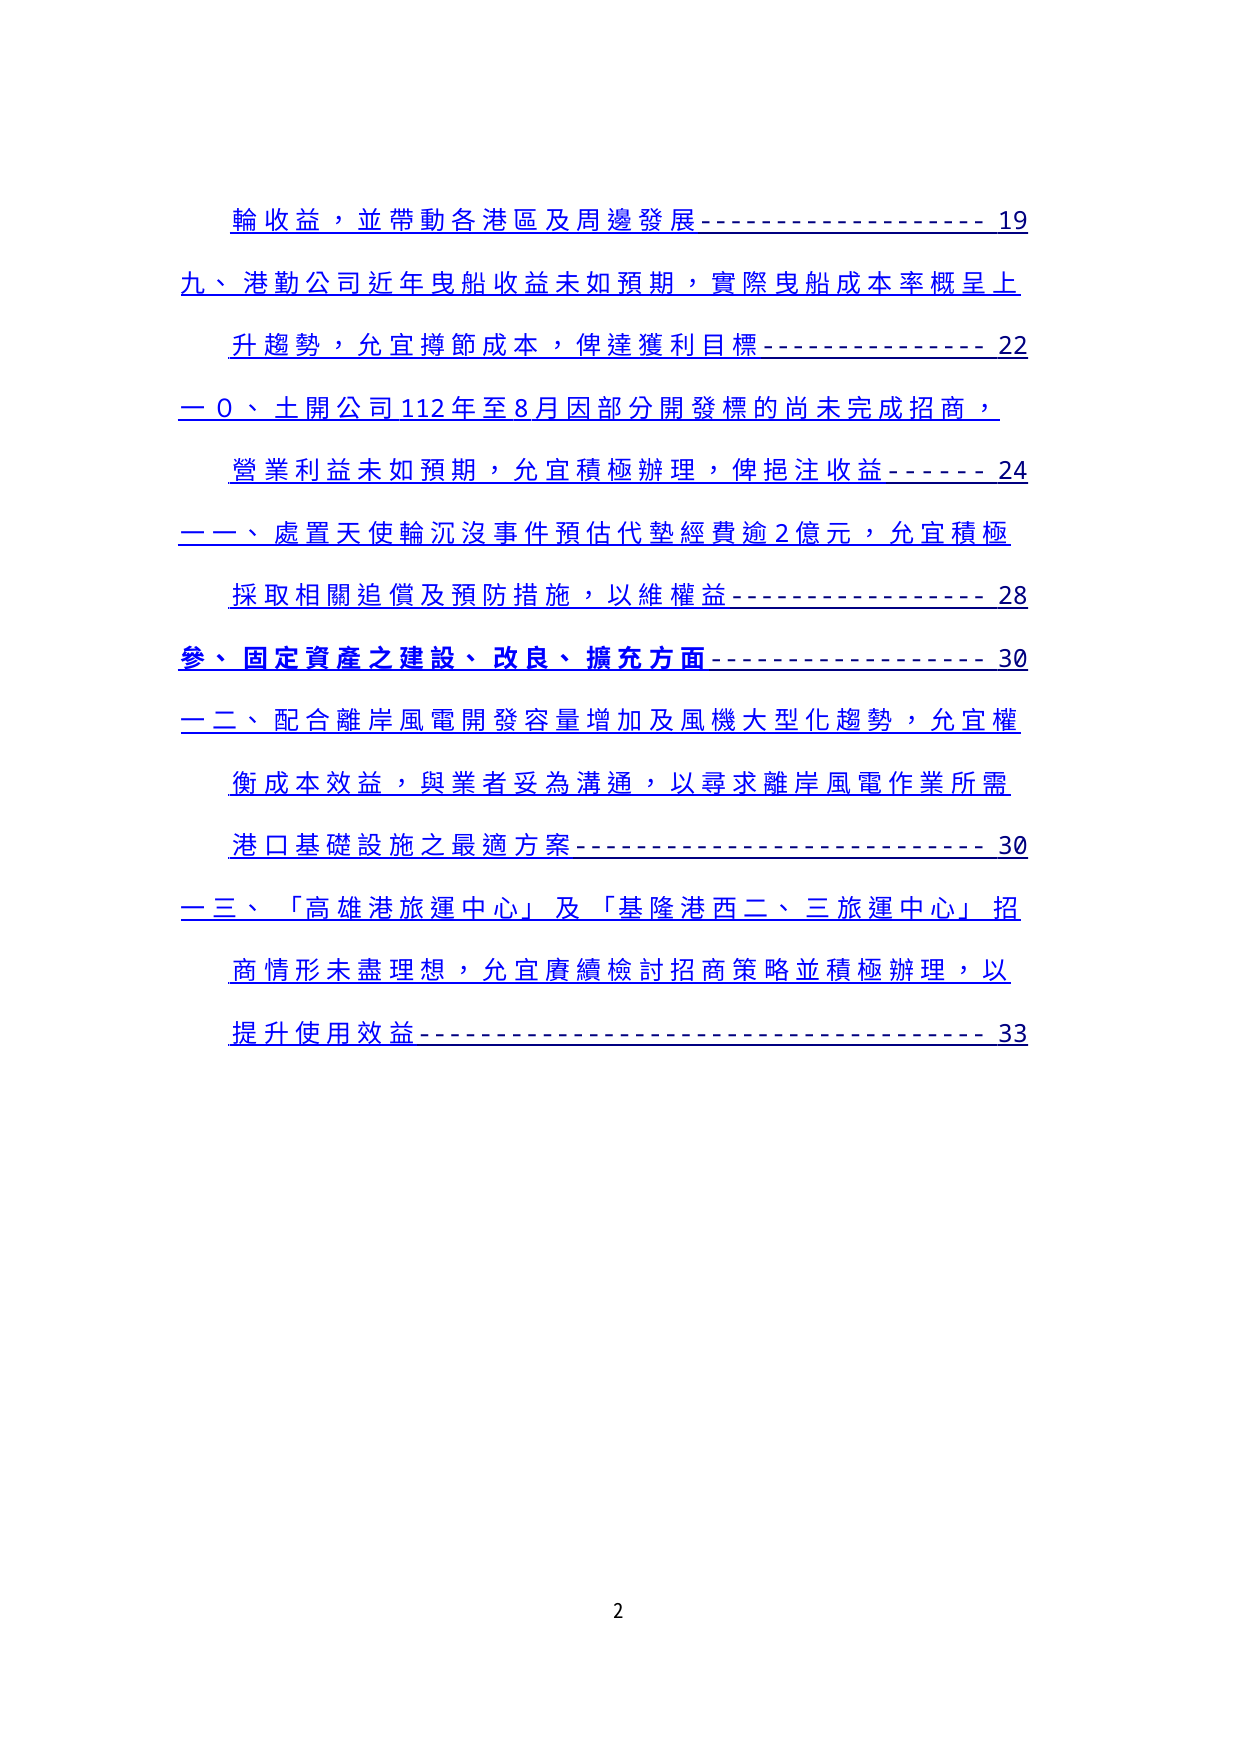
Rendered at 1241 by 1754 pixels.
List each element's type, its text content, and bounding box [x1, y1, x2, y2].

text 九、港勤公司近年曳船收益未如預期，實際曳船成本率概呈上升趨勢，允宜撙節成本，俾達獲利目標 22 [177, 240, 1028, 365]
text 一三、「高雄港旅運中心」及「基隆港西二、三旅運中心」招商情形未盡理想，允宜賡續檢討招商策略並積極辦理，以提升使用效益 33 [177, 865, 1028, 1052]
text 一０、土開公司112年至8月因部分開發標的尚未完成招商，營業利益未如預期，允宜積極辦理，俾挹注收益 24 [177, 365, 1028, 490]
text 一一、處置天使輪沉沒事件預估代墊經費逾2億元，允宜積極採取相關追償及預防措施，以維權益 28 [177, 490, 1028, 615]
text 參、固定資產之建設、改良、擴充方面 30 [177, 615, 1028, 669]
text 輪收益，並帶動各港區及周邊發展 19 [177, 177, 1028, 240]
text [177, 670, 1028, 677]
text 一二、配合離岸風電開發容量增加及風機大型化趨勢，允宜權衡成本效益，與業者妥為溝通，以尋求離岸風電作業所需港口基礎設施之最適方案 30 [177, 677, 1028, 865]
